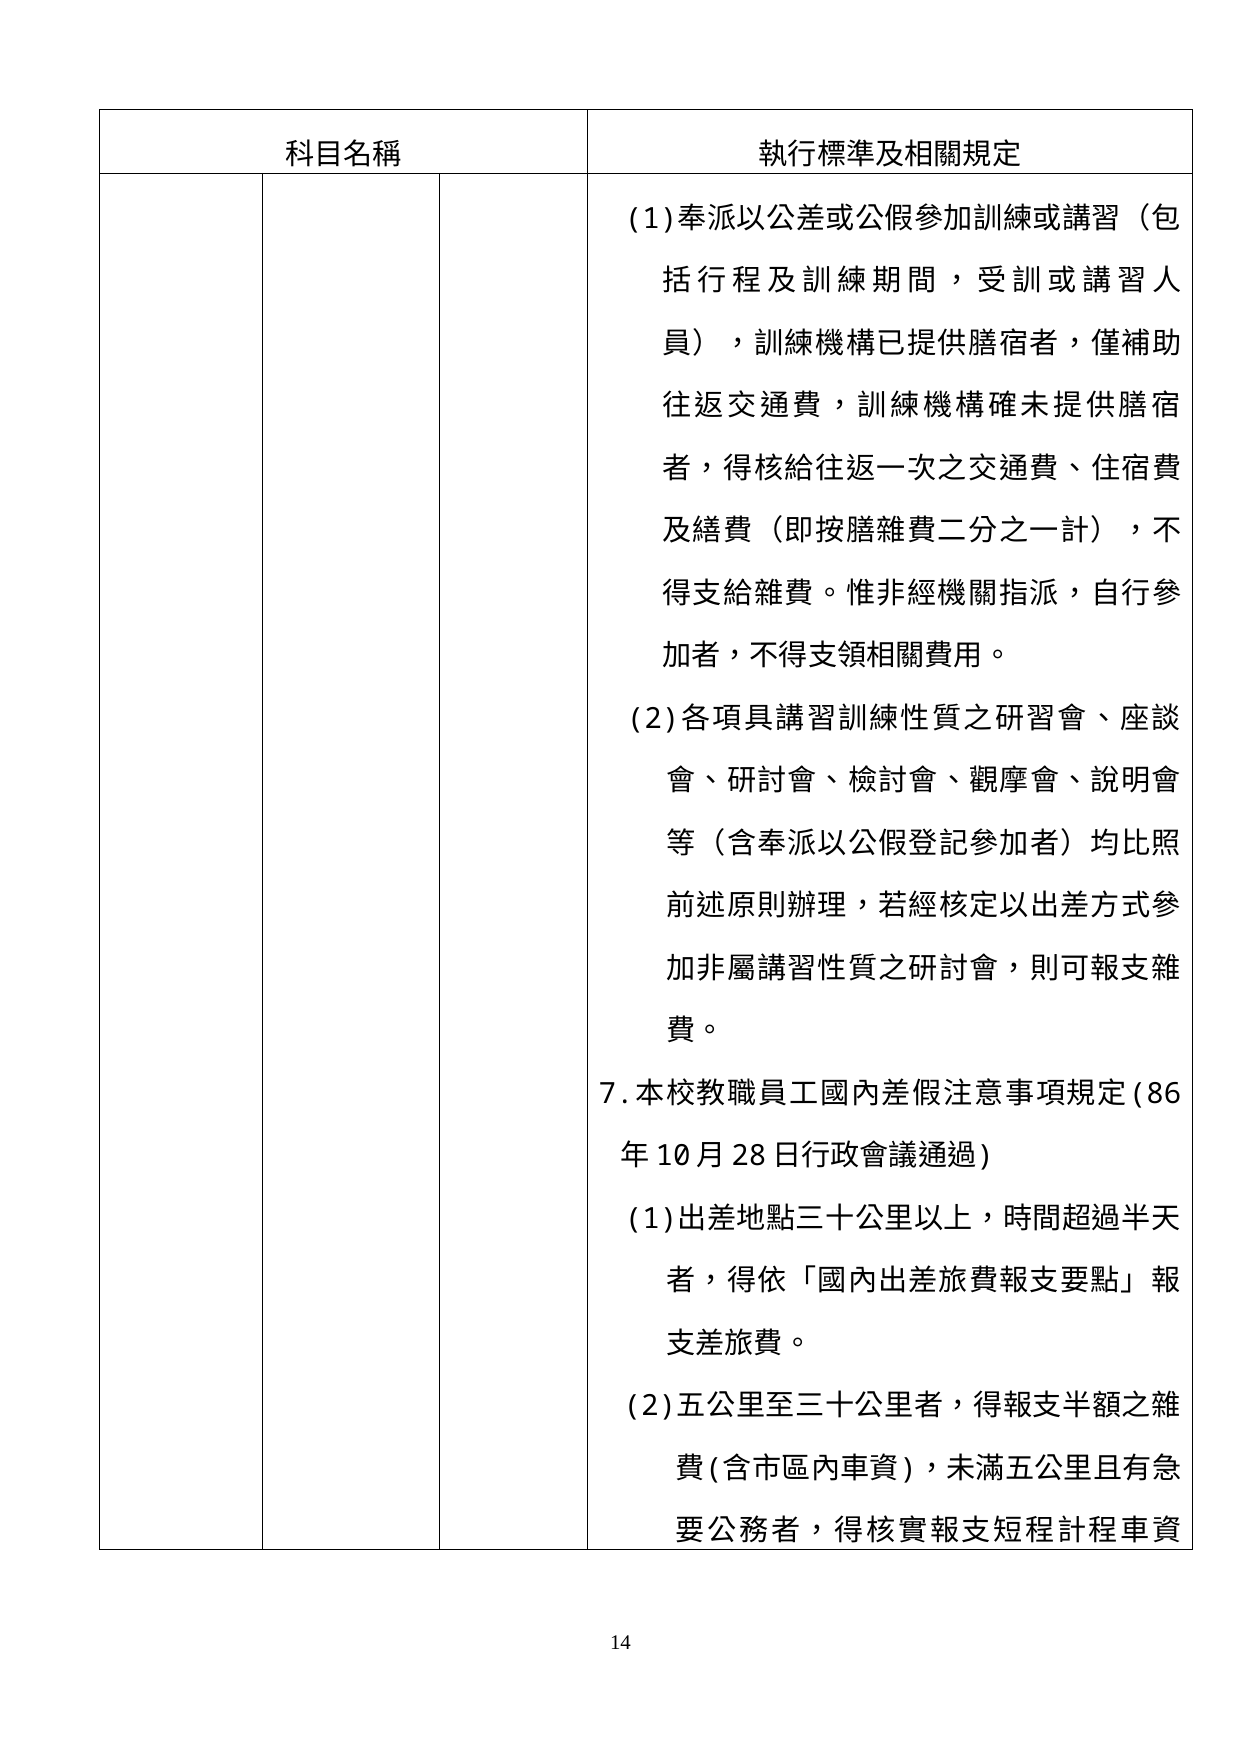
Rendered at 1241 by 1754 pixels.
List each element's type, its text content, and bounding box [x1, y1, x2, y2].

table_cell (1)奉派以公差或公假參加訓練或講習（包括行程及訓練期間，受訓或講習人員），訓練機構已提供膳宿者，僅補助往返交通費，訓練機構確未提供膳宿者，得核給往返一次之交通費、住宿費及繕費（即按膳雜費二分之一計），不得支給雜費。惟非經機關指派，自行參加者，不得支領相關費用。 (2)各項具講習訓練性質之研習會、座談會、研討會、檢討會、觀摩會、說明會等（含奉派以公假登記參加者）均比照前述原則辦理，若經核定以出差方式參加非屬講習性質之研討會，則可報支雜費。 7.本校教職員工國內差假注意事項規定(86年10月28日行政會議通過) (1)出差地點三十公里以上，時間超過半天者，得依「國內出差旅費報支要點」報支差旅費。 (2)五公里至三十公里者，得報支半額之雜費(含市區內車資)，未滿五公里且有急要公務者，得核實報支短程計程車資 [588, 174, 1192, 1549]
table_cell [440, 174, 587, 1549]
table_cell [263, 174, 439, 1549]
table_cell [100, 174, 262, 1549]
table_header 執行標準及相關規定 [588, 110, 1192, 173]
table_header 科目名稱 [100, 110, 587, 173]
